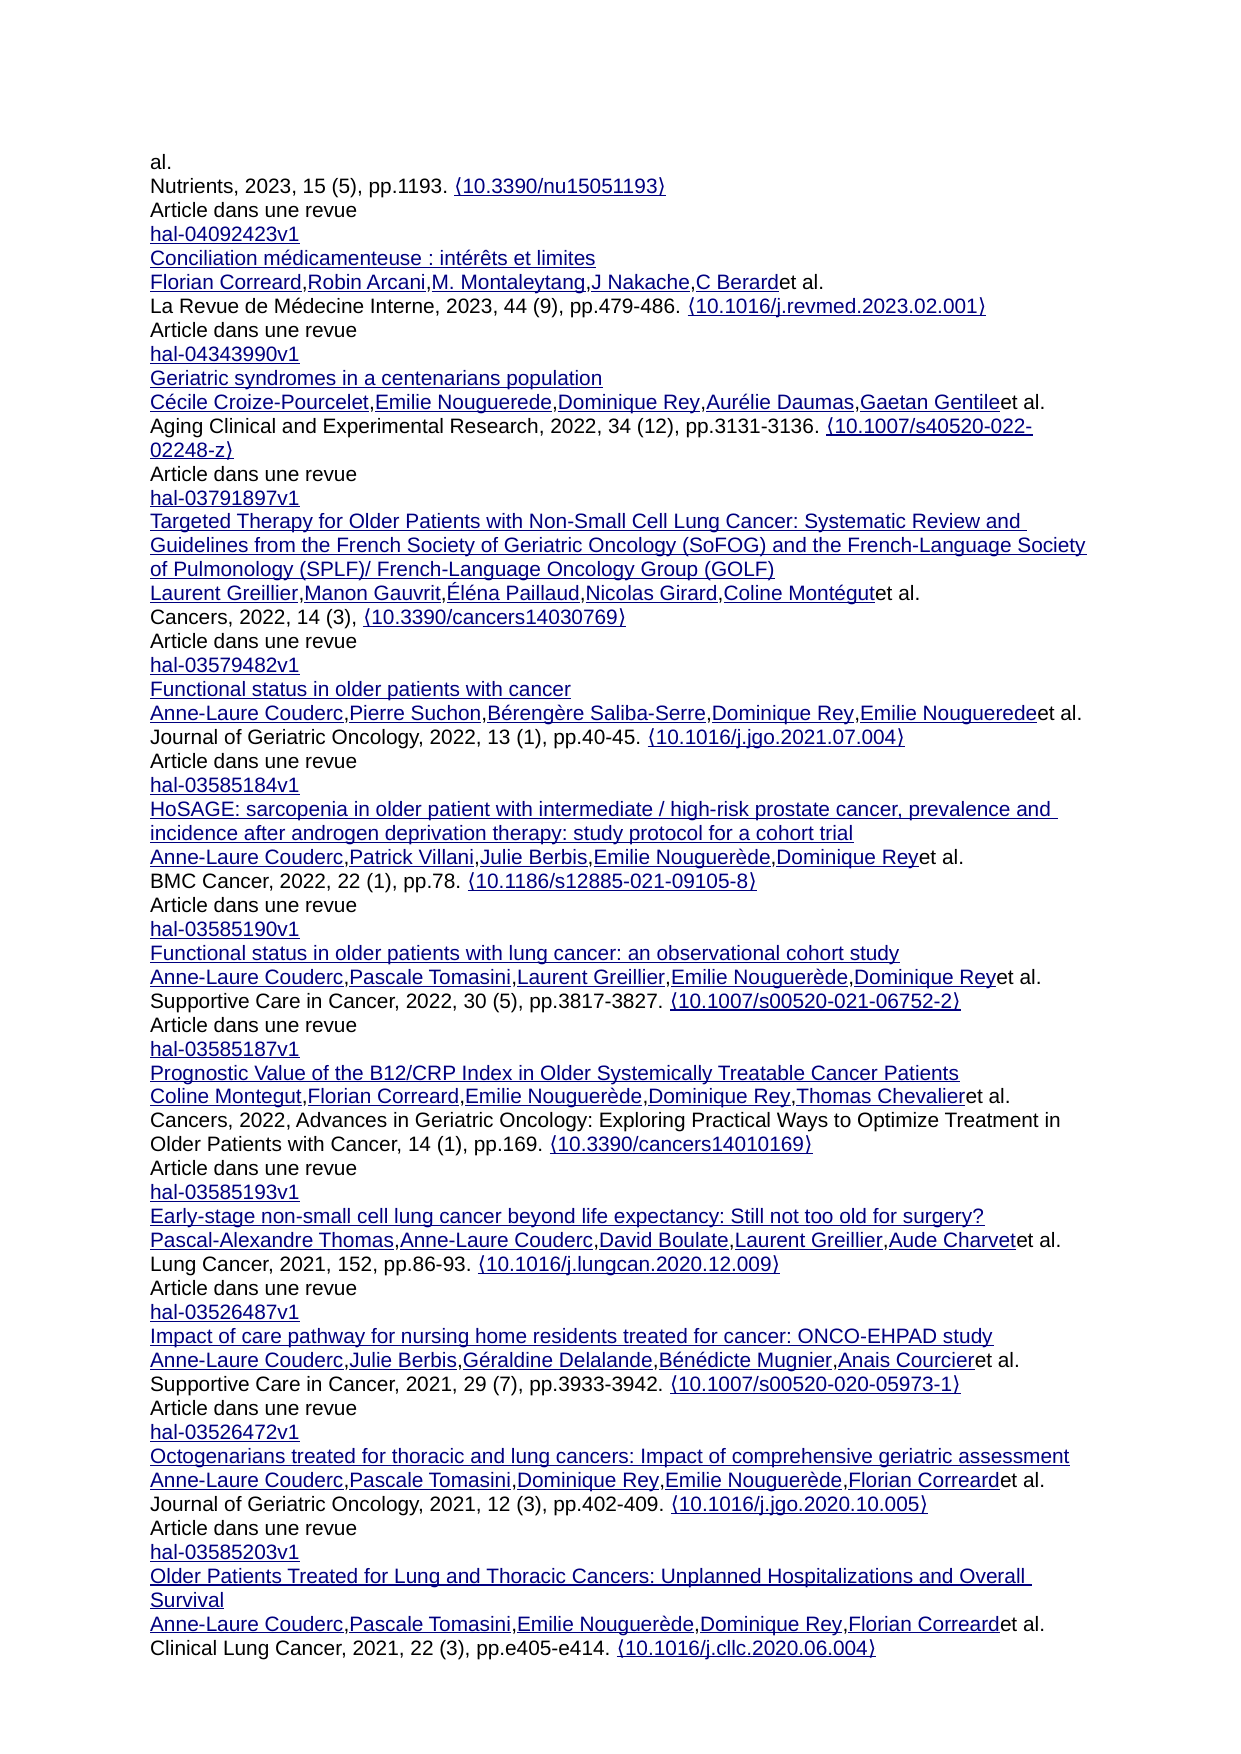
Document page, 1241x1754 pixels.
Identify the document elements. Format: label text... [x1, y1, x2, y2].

table_cell al. Nutrients, 2023, 15 (5), pp.1193. ⟨10.3390/nu15051193⟩ Article dans une revue hal-04092423v1 [150, 150, 1090, 246]
table_cell Functional status in older patients with cancer Anne-Laure Couderc,Pierre Suchon,Bérengère Saliba-Serre,Dominique Rey,Emilie Nougueredeet al. Journal of Geriatric Oncology, 2022, 13 (1), pp.40-45. ⟨10.1016/j.jgo.2021.07.004⟩ Article dans une revue hal-03585184v1 [150, 677, 1090, 797]
table_cell Functional status in older patients with lung cancer: an observational cohort study Anne-Laure Couderc,Pascale Tomasini,Laurent Greillier,Emilie Nouguerède,Dominique Reyet al. Supportive Care in Cancer, 2022, 30 (5), pp.3817-3827. ⟨10.1007/s00520-021-06752-2⟩ Article dans une revue hal-03585187v1 [150, 941, 1090, 1060]
table_cell Conciliation médicamenteuse : intérêts et limites Florian Correard,Robin Arcani,M. Montaleytang,J Nakache,C Berardet al. La Revue de Médecine Interne, 2023, 44 (9), pp.479-486. ⟨10.1016/j.revmed.2023.02.001⟩ Article dans une revue hal-04343990v1 [150, 246, 1090, 366]
table_cell Older Patients Treated for Lung and Thoracic Cancers: Unplanned Hospitalizations and Overall Survival Anne-Laure Couderc,Pascale Tomasini,Emilie Nouguerède,Dominique Rey,Florian Correardet al. Clinical Lung Cancer, 2021, 22 (3), pp.e405-e414. ⟨10.1016/j.cllc.2020.06.004⟩ [150, 1564, 1090, 1659]
table_cell Octogenarians treated for thoracic and lung cancers: Impact of comprehensive geriatric assessment Anne-Laure Couderc,Pascale Tomasini,Dominique Rey,Emilie Nouguerède,Florian Correardet al. Journal of Geriatric Oncology, 2021, 12 (3), pp.402-409. ⟨10.1016/j.jgo.2020.10.005⟩ Article dans une revue hal-03585203v1 [150, 1444, 1090, 1563]
table_cell Prognostic Value of the B12/CRP Index in Older Systemically Treatable Cancer Patients Coline Montegut,Florian Correard,Emilie Nouguerède,Dominique Rey,Thomas Chevalieret al. Cancers, 2022, Advances in Geriatric Oncology: Exploring Practical Ways to Optimize Treatment in Older Patients with Cancer, 14 (1), pp.169. ⟨10.3390/cancers14010169⟩ Article dans une revue hal-03585193v1 [150, 1060, 1090, 1204]
table_cell Targeted Therapy for Older Patients with Non-Small Cell Lung Cancer: Systematic Review and Guidelines from the French Society of Geriatric Oncology (SoFOG) and the French-Language Society of Pulmonology (SPLF)/ French-Language Oncology Group (GOLF) Laurent Greillier,Manon Gauvrit,Éléna Paillaud,Nicolas Girard,Coline Montégutet al. Cancers, 2022, 14 (3), ⟨10.3390/cancers14030769⟩ Article dans une revue hal-03579482v1 [150, 509, 1090, 677]
table_cell Early-stage non-small cell lung cancer beyond life expectancy: Still not too old for surgery? Pascal-Alexandre Thomas,Anne-Laure Couderc,David Boulate,Laurent Greillier,Aude Charvetet al. Lung Cancer, 2021, 152, pp.86-93. ⟨10.1016/j.lungcan.2020.12.009⟩ Article dans une revue hal-03526487v1 [150, 1204, 1090, 1324]
table_cell HoSAGE: sarcopenia in older patient with intermediate / high-risk prostate cancer, prevalence and incidence after androgen deprivation therapy: study protocol for a cohort trial Anne-Laure Couderc,Patrick Villani,Julie Berbis,Emilie Nouguerède,Dominique Reyet al. BMC Cancer, 2022, 22 (1), pp.78. ⟨10.1186/s12885-021-09105-8⟩ Article dans une revue hal-03585190v1 [150, 797, 1090, 941]
table_cell Impact of care pathway for nursing home residents treated for cancer: ONCO-EHPAD study Anne-Laure Couderc,Julie Berbis,Géraldine Delalande,Bénédicte Mugnier,Anais Courcieret al. Supportive Care in Cancer, 2021, 29 (7), pp.3933-3942. ⟨10.1007/s00520-020-05973-1⟩ Article dans une revue hal-03526472v1 [150, 1324, 1090, 1444]
table_cell Geriatric syndromes in a centenarians population Cécile Croize-Pourcelet,Emilie Nouguerede,Dominique Rey,Aurélie Daumas,Gaetan Gentileet al. Aging Clinical and Experimental Research, 2022, 34 (12), pp.3131-3136. ⟨10.1007/s40520-022-02248-z⟩ Article dans une revue hal-03791897v1 [150, 366, 1090, 509]
